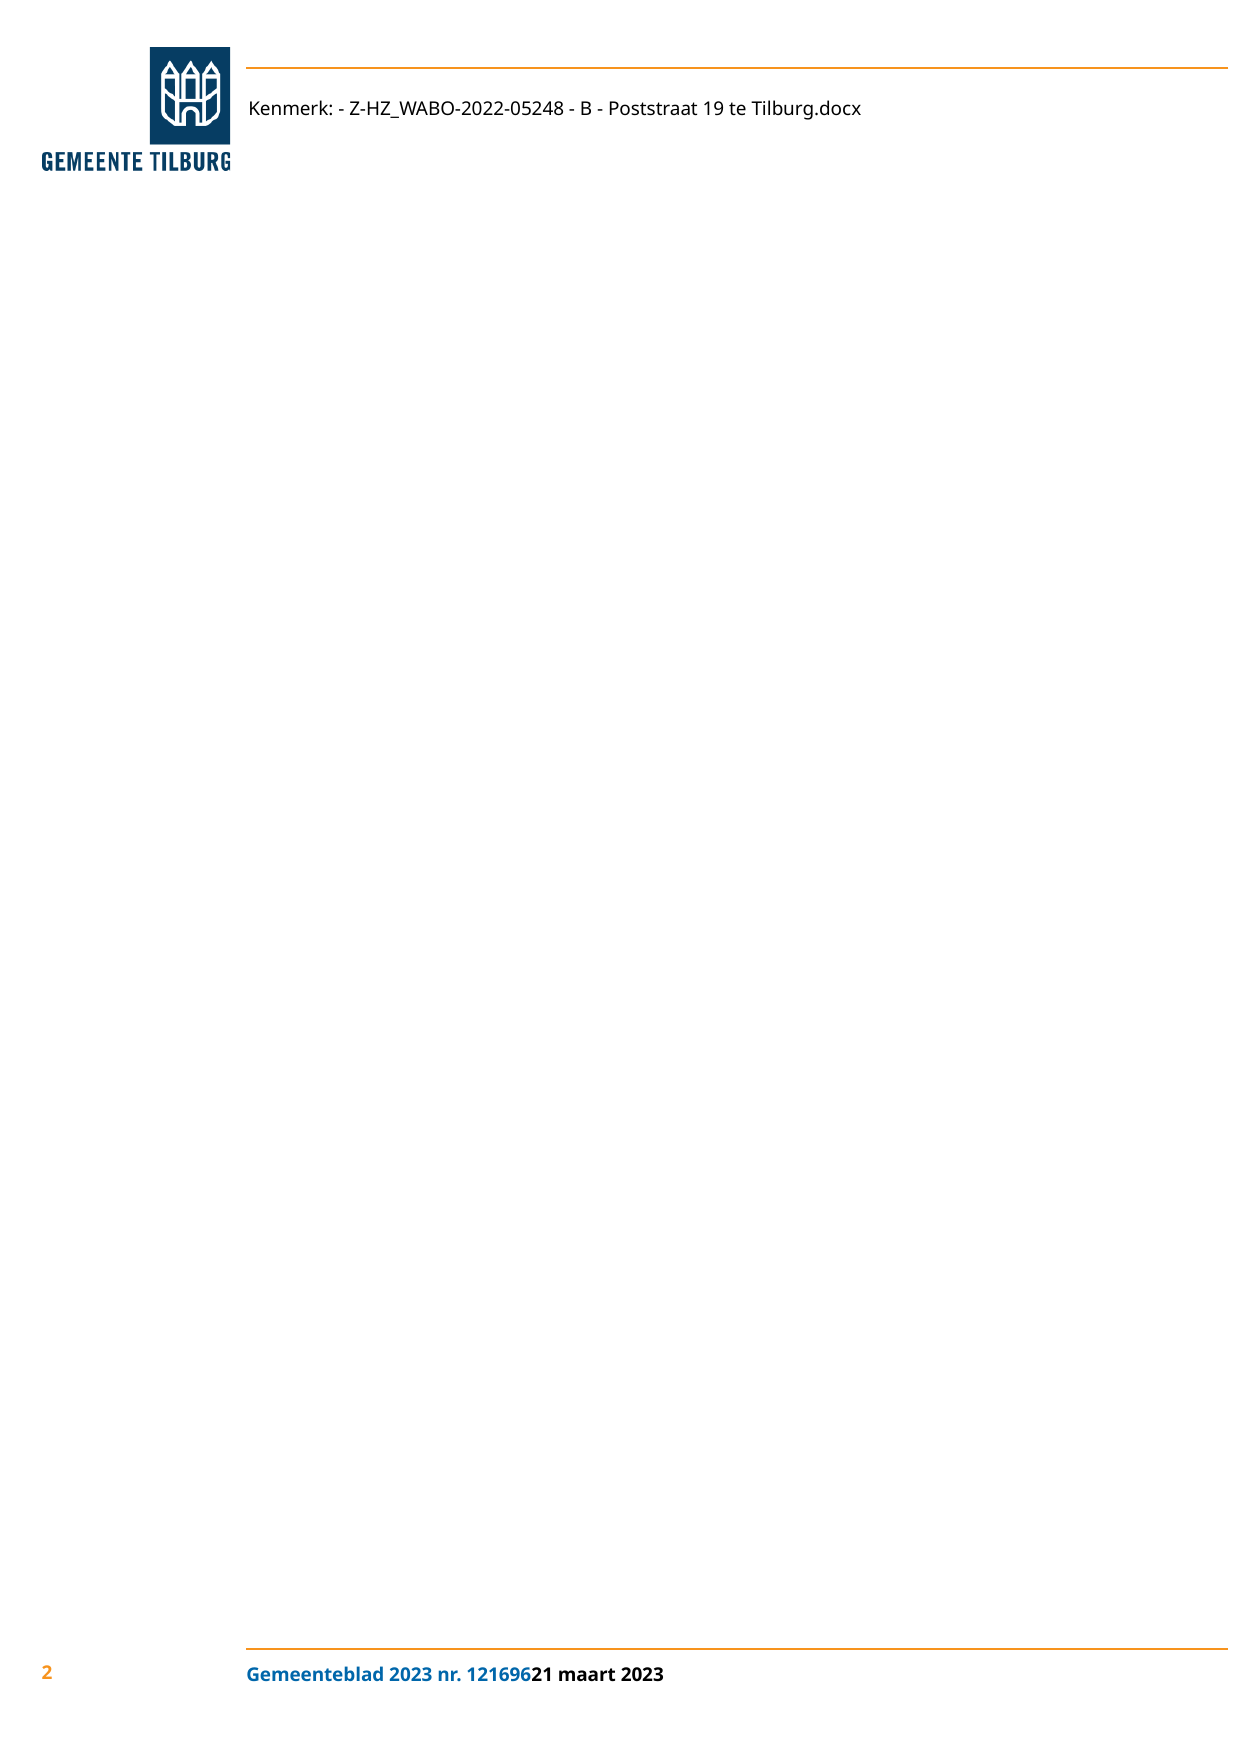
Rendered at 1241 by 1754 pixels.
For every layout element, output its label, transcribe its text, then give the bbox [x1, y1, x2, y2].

picture [41, 47, 231, 172]
text Kenmerk: - Z-HZ_WABO-2022-05248 - B - Poststraat 19 te Tilburg.docx [248, 95, 1152, 121]
